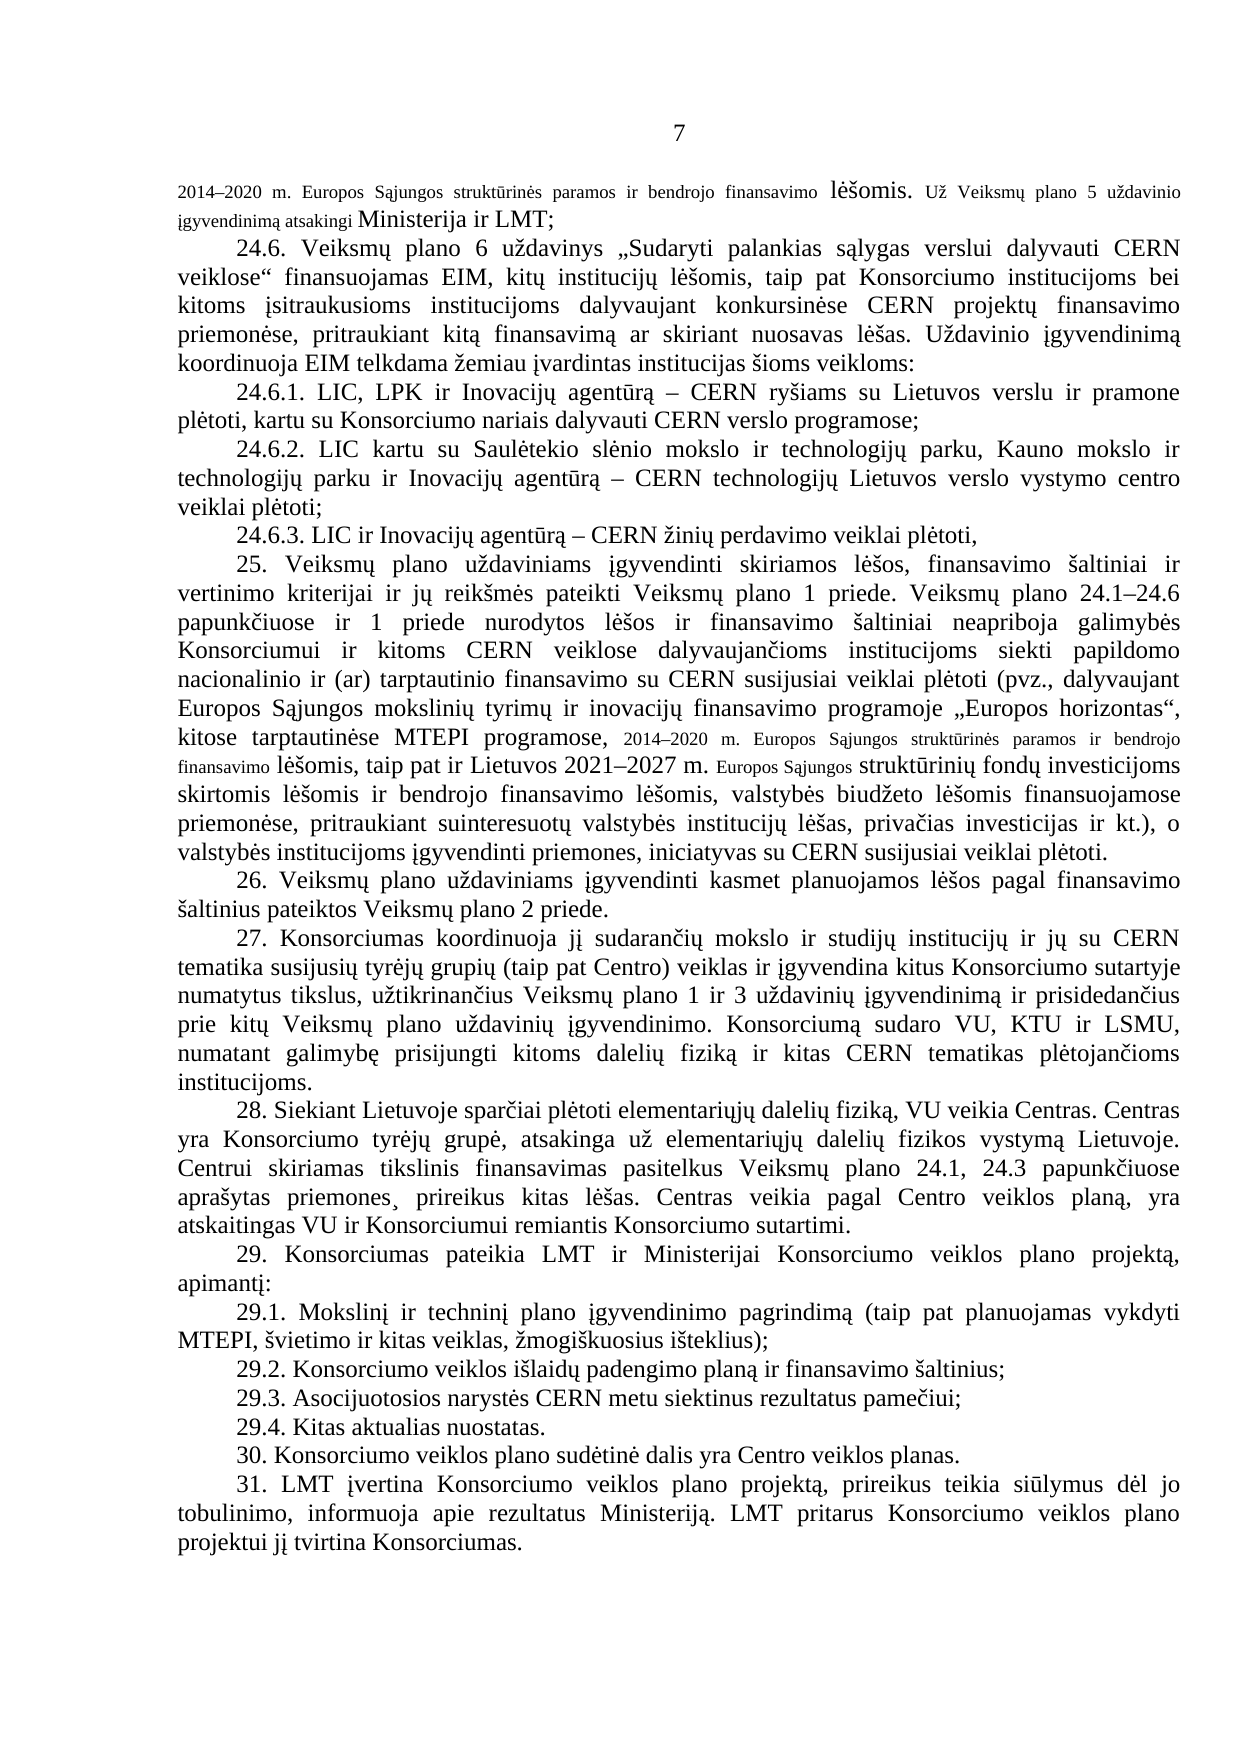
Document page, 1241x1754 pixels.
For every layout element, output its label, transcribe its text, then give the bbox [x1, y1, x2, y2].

text 29.4. Kitas aktualias nuostatas. [177, 1412, 1181, 1441]
text 29.2. Konsorciumo veiklos išlaidų padengimo planą ir finansavimo šaltinius; [177, 1354, 1181, 1383]
text 26. Veiksmų plano uždaviniams įgyvendinti kasmet planuojamos lėšos pagal finansavimo šaltinius pateiktos Veiksmų plano 2 priede. [177, 866, 1181, 923]
text 24.6.2. LIC kartu su Saulėtekio slėnio mokslo ir technologijų parku, Kauno mokslo ir technologijų parku ir Inovacijų agentūrą – CERN technologijų Lietuvos verslo vystymo centro veiklai plėtoti; [177, 434, 1181, 521]
text 24.6.3. LIC ir Inovacijų agentūrą – CERN žinių perdavimo veiklai plėtoti, [177, 521, 1181, 549]
text 25. Veiksmų plano uždaviniams įgyvendinti skiriamos lėšos, finansavimo šaltiniai ir vertinimo kriterijai ir jų reikšmės pateikti Veiksmų plano 1 priede. Veiksmų plano 24.1–24.6 papunkčiuose ir 1 priede nurodytos lėšos ir finansavimo šaltiniai neapriboja galimybės Konsorciumui ir kitoms CERN veiklose dalyvaujančioms institucijoms siekti papildomo nacionalinio ir (ar) tarptautinio finansavimo su CERN susijusiai veiklai plėtoti (pvz., dalyvaujant Europos Sąjungos mokslinių tyrimų ir inovacijų finansavimo programoje „Europos horizontas“, kitose tarptautinėse MTEPI programose, 2014–2020 m. Europos Sąjungos struktūrinės paramos ir bendrojo finansavimo lėšomis, taip pat ir Lietuvos 2021–2027 m. Europos Sąjungos struktūrinių fondų investicijoms skirtomis lėšomis ir bendrojo finansavimo lėšomis, valstybės biudžeto lėšomis finansuojamose priemonėse, pritraukiant suinteresuotų valstybės institucijų lėšas, privačias investicijas ir kt.), o valstybės institucijoms įgyvendinti priemones, iniciatyvas su CERN susijusiai veiklai plėtoti. [177, 549, 1181, 866]
text 2014–2020 m. Europos Sąjungos struktūrinės paramos ir bendrojo finansavimo lėšomis. Už Veiksmų plano 5 uždavinio įgyvendinimą atsakingi Ministerija ir LMT; [177, 176, 1181, 233]
text 31. LMT įvertina Konsorciumo veiklos plano projektą, prireikus teikia siūlymus dėl jo tobulinimo, informuoja apie rezultatus Ministeriją. LMT pritarus Konsorciumo veiklos plano projektui jį tvirtina Konsorciumas. [177, 1469, 1181, 1556]
text 29.1. Mokslinį ir techninį plano įgyvendinimo pagrindimą (taip pat planuojamas vykdyti MTEPI, švietimo ir kitas veiklas, žmogiškuosius išteklius); [177, 1297, 1181, 1354]
text 24.6.1. LIC, LPK ir Inovacijų agentūrą – CERN ryšiams su Lietuvos verslu ir pramone plėtoti, kartu su Konsorciumo nariais dalyvauti CERN verslo programose; [177, 377, 1181, 434]
text 29.3. Asocijuotosios narystės CERN metu siektinus rezultatus pamečiui; [177, 1383, 1181, 1412]
text 29. Konsorciumas pateikia LMT ir Ministerijai Konsorciumo veiklos plano projektą, apimantį: [177, 1239, 1181, 1297]
text 28. Siekiant Lietuvoje sparčiai plėtoti elementariųjų dalelių fiziką, VU veikia Centras. Centras yra Konsorciumo tyrėjų grupė, atsakinga už elementariųjų dalelių fizikos vystymą Lietuvoje. Centrui skiriamas tikslinis finansavimas pasitelkus Veiksmų plano 24.1, 24.3 papunkčiuose aprašytas priemones¸ prireikus kitas lėšas. Centras veikia pagal Centro veiklos planą, yra atskaitingas VU ir Konsorciumui remiantis Konsorciumo sutartimi. [177, 1096, 1181, 1239]
text 24.6. Veiksmų plano 6 uždavinys „Sudaryti palankias sąlygas verslui dalyvauti CERN veiklose“ finansuojamas EIM, kitų institucijų lėšomis, taip pat Konsorciumo institucijoms bei kitoms įsitraukusioms institucijoms dalyvaujant konkursinėse CERN projektų finansavimo priemonėse, pritraukiant kitą finansavimą ar skiriant nuosavas lėšas. Uždavinio įgyvendinimą koordinuoja EIM telkdama žemiau įvardintas institucijas šioms veikloms: [177, 233, 1181, 377]
text 30. Konsorciumo veiklos plano sudėtinė dalis yra Centro veiklos planas. [177, 1441, 1181, 1469]
text 27. Konsorciumas koordinuoja jį sudarančių mokslo ir studijų institucijų ir jų su CERN tematika susijusių tyrėjų grupių (taip pat Centro) veiklas ir įgyvendina kitus Konsorciumo sutartyje numatytus tikslus, užtikrinančius Veiksmų plano 1 ir 3 uždavinių įgyvendinimą ir prisidedančius prie kitų Veiksmų plano uždavinių įgyvendinimo. Konsorciumą sudaro VU, KTU ir LSMU, numatant galimybę prisijungti kitoms dalelių fiziką ir kitas CERN tematikas plėtojančioms institucijoms. [177, 923, 1181, 1096]
